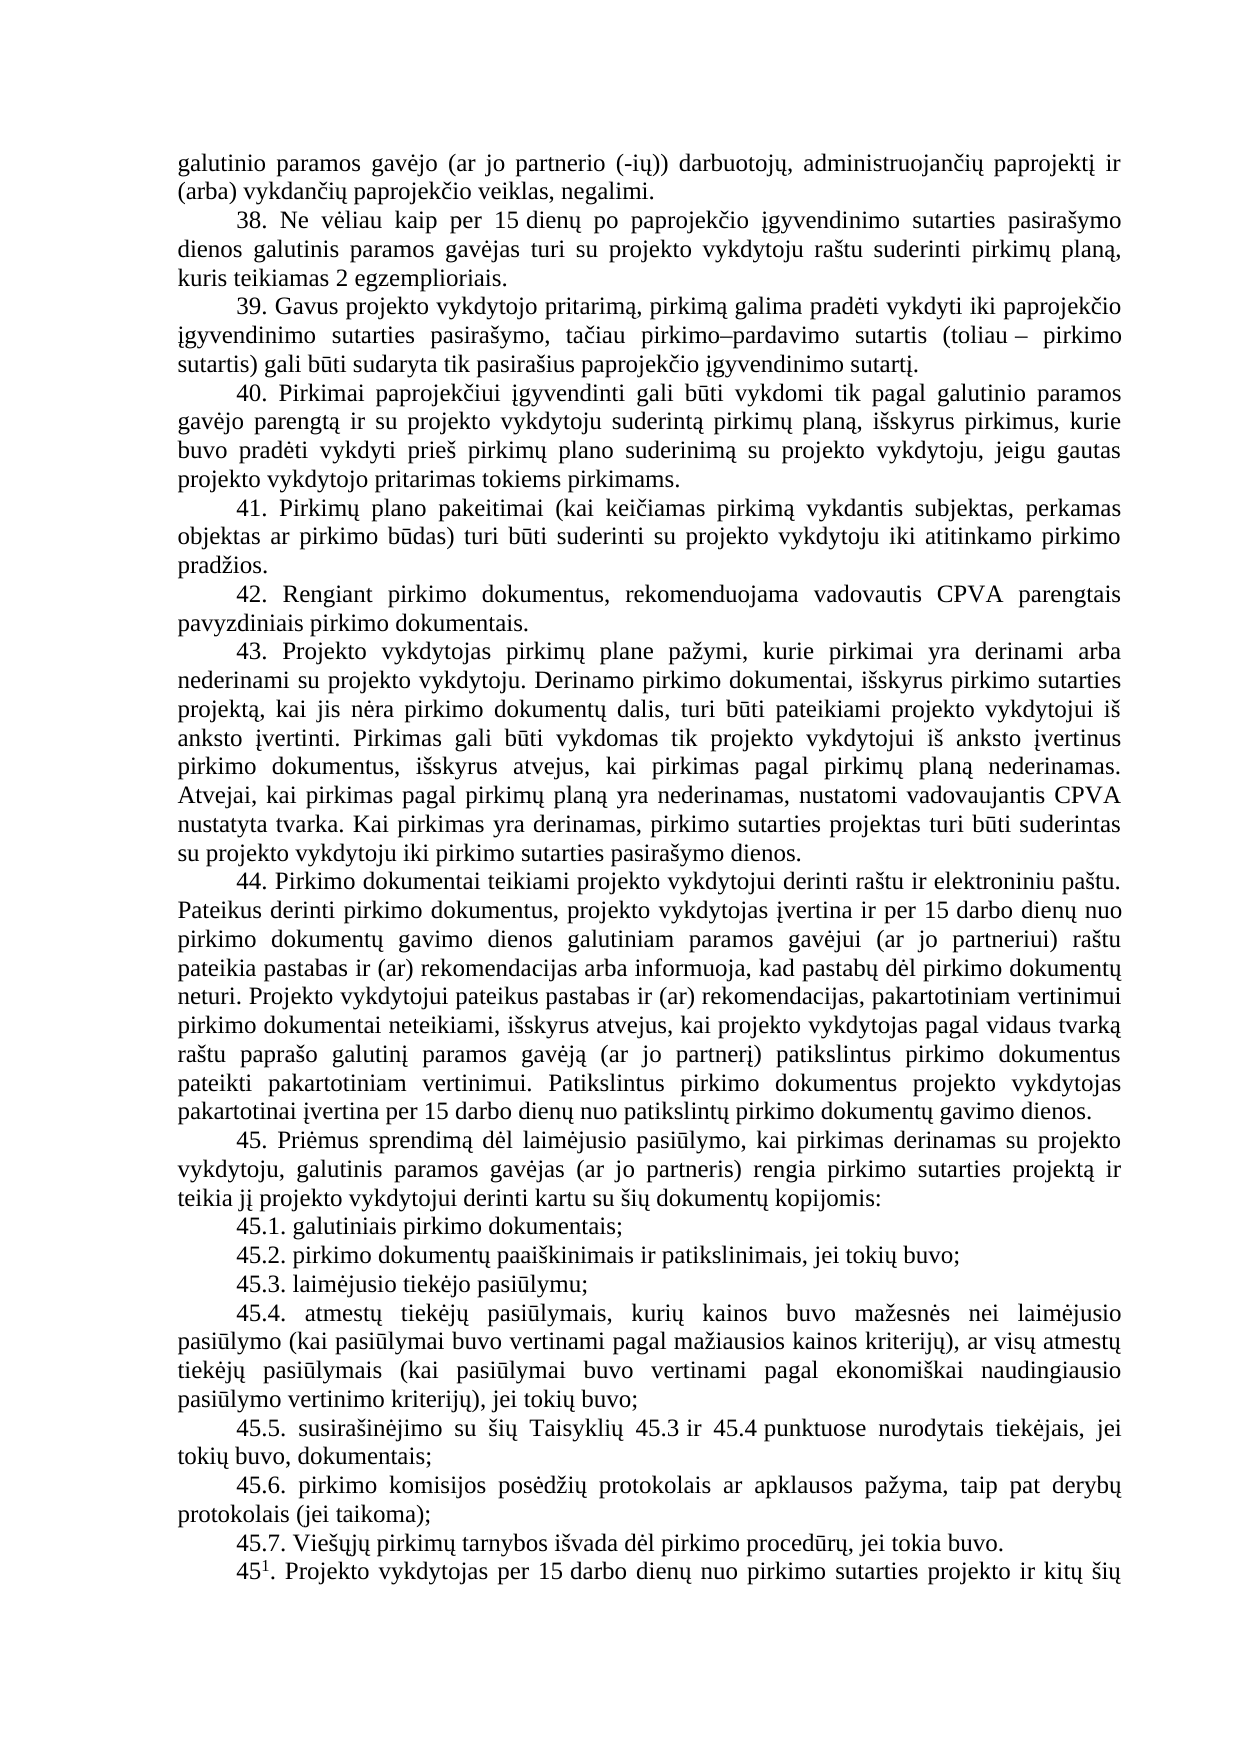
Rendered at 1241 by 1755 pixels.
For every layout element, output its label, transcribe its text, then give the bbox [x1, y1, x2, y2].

text 44. Pirkimo dokumentai teikiami projekto vykdytojui derinti raštu ir elektroniniu paštu. Pateikus derinti pirkimo dokumentus, projekto vykdytojas įvertina ir per 15 darbo dienų nuo pirkimo dokumentų gavimo dienos galutiniam paramos gavėjui (ar jo partneriui) raštu pateikia pastabas ir (ar) rekomendacijas arba informuoja, kad pastabų dėl pirkimo dokumentų neturi. Projekto vykdytojui pateikus pastabas ir (ar) rekomendacijas, pakartotiniam vertinimui pirkimo dokumentai neteikiami, išskyrus atvejus, kai projekto vykdytojas pagal vidaus tvarką raštu paprašo galutinį paramos gavėją (ar jo partnerį) patikslintus pirkimo dokumentus pateikti pakartotiniam vertinimui. Patikslintus pirkimo dokumentus projekto vykdytojas pakartotinai įvertina per 15 darbo dienų nuo patikslintų pirkimo dokumentų gavimo dienos. [177, 866, 1122, 1125]
text 39. Gavus projekto vykdytojo pritarimą, pirkimą galima pradėti vykdyti iki paprojekčio įgyvendinimo sutarties pasirašymo, tačiau pirkimo–pardavimo sutartis (toliau – pirkimo sutartis) gali būti sudaryta tik pasirašius paprojekčio įgyvendinimo sutartį. [177, 291, 1122, 378]
text 45.2. pirkimo dokumentų paaiškinimais ir patikslinimais, jei tokių buvo; [177, 1240, 1122, 1269]
text 45.4. atmestų tiekėjų pasiūlymais, kurių kainos buvo mažesnės nei laimėjusio pasiūlymo (kai pasiūlymai buvo vertinami pagal mažiausios kainos kriterijų), ar visų atmestų tiekėjų pasiūlymais (kai pasiūlymai buvo vertinami pagal ekonomiškai naudingiausio pasiūlymo vertinimo kriterijų), jei tokių buvo; [177, 1298, 1122, 1413]
text 45.6. pirkimo komisijos posėdžių protokolais ar apklausos pažyma, taip pat derybų protokolais (jei taikoma); [177, 1470, 1122, 1528]
text 40. Pirkimai paprojekčiui įgyvendinti gali būti vykdomi tik pagal galutinio paramos gavėjo parengtą ir su projekto vykdytoju suderintą pirkimų planą, išskyrus pirkimus, kurie buvo pradėti vykdyti prieš pirkimų plano suderinimą su projekto vykdytoju, jeigu gautas projekto vykdytojo pritarimas tokiems pirkimams. [177, 378, 1122, 493]
text 45. Priėmus sprendimą dėl laimėjusio pasiūlymo, kai pirkimas derinamas su projekto vykdytoju, galutinis paramos gavėjas (ar jo partneris) rengia pirkimo sutarties projektą ir teikia jį projekto vykdytojui derinti kartu su šių dokumentų kopijomis: [177, 1125, 1122, 1211]
text 42. Rengiant pirkimo dokumentus, rekomenduojama vadovautis CPVA parengtais pavyzdiniais pirkimo dokumentais. [177, 579, 1122, 636]
text 45.7. Viešųjų pirkimų tarnybos išvada dėl pirkimo procedūrų, jei tokia buvo. [177, 1528, 1122, 1556]
text galutinio paramos gavėjo (ar jo partnerio (-ių)) darbuotojų, administruojančių paprojektį ir (arba) vykdančių paprojekčio veiklas, negalimi. [177, 148, 1122, 205]
text 451. Projekto vykdytojas per 15 darbo dienų nuo pirkimo sutarties projekto ir kitų šių [177, 1556, 1122, 1585]
text 43. Projekto vykdytojas pirkimų plane pažymi, kurie pirkimai yra derinami arba nederinami su projekto vykdytoju. Derinamo pirkimo dokumentai, išskyrus pirkimo sutarties projektą, kai jis nėra pirkimo dokumentų dalis, turi būti pateikiami projekto vykdytojui iš anksto įvertinti. Pirkimas gali būti vykdomas tik projekto vykdytojui iš anksto įvertinus pirkimo dokumentus, išskyrus atvejus, kai pirkimas pagal pirkimų planą nederinamas. Atvejai, kai pirkimas pagal pirkimų planą yra nederinamas, nustatomi vadovaujantis CPVA nustatyta tvarka. Kai pirkimas yra derinamas, pirkimo sutarties projektas turi būti suderintas su projekto vykdytoju iki pirkimo sutarties pasirašymo dienos. [177, 636, 1122, 866]
text 41. Pirkimų plano pakeitimai (kai keičiamas pirkimą vykdantis subjektas, perkamas objektas ar pirkimo būdas) turi būti suderinti su projekto vykdytoju iki atitinkamo pirkimo pradžios. [177, 493, 1122, 579]
text 45.5. susirašinėjimo su šių Taisyklių 45.3 ir 45.4 punktuose nurodytais tiekėjais, jei tokių buvo, dokumentais; [177, 1413, 1122, 1470]
text 38. Ne vėliau kaip per 15 dienų po paprojekčio įgyvendinimo sutarties pasirašymo dienos galutinis paramos gavėjas turi su projekto vykdytoju raštu suderinti pirkimų planą, kuris teikiamas 2 egzemplioriais. [177, 205, 1122, 291]
text 45.3. laimėjusio tiekėjo pasiūlymu; [177, 1269, 1122, 1298]
text 45.1. galutiniais pirkimo dokumentais; [177, 1211, 1122, 1240]
